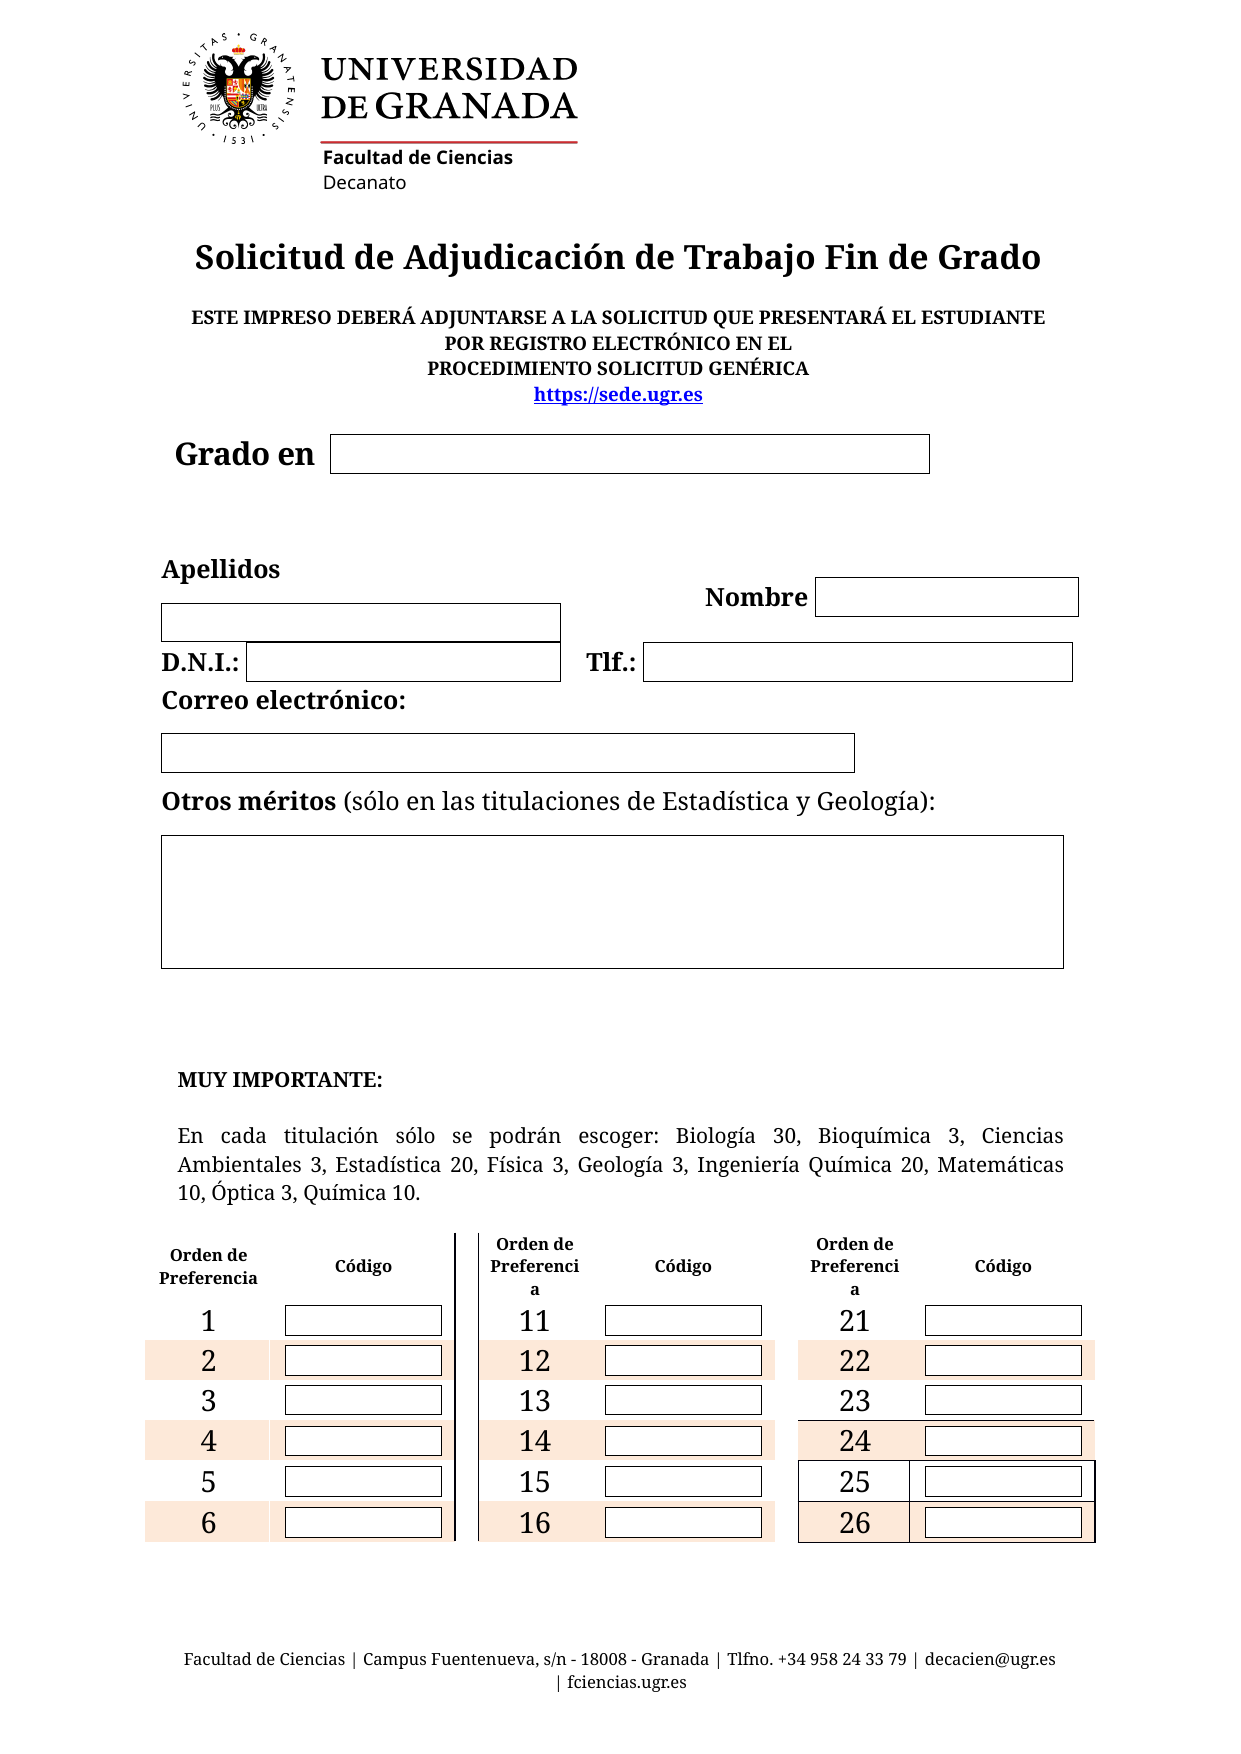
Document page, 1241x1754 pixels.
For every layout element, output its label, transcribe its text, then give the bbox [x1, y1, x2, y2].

table_cell [589, 1501, 775, 1542]
table_cell 12 [479, 1340, 589, 1380]
table_header Código [589, 1233, 775, 1301]
table_header Código [909, 1233, 1095, 1301]
table_cell [589, 1420, 775, 1460]
table_cell [909, 1340, 1095, 1380]
text En cada titulación sólo se podrán escoger: Biología 30, Bioquímica 3, Ciencias Ambientales 3, Estadística 20, Física 3, Geología 3, Ingeniería Química 20, Matemáticas 10, Óptica 3, Química 10. [177, 1122, 1065, 1207]
table_header Nombre [694, 552, 1095, 641]
table_cell [910, 1502, 1094, 1542]
table_cell 15 [479, 1460, 589, 1501]
table_cell [456, 1301, 478, 1340]
table_cell 25 [799, 1461, 909, 1501]
table_cell [270, 1501, 455, 1542]
table_cell 11 [479, 1301, 589, 1340]
text Solicitud de Adjudicación de Trabajo Fin de Grado [173, 234, 1063, 279]
table_cell [456, 1420, 478, 1460]
table_header Orden de Preferencia [145, 1233, 269, 1301]
table_cell [456, 1460, 478, 1501]
table_cell Correo electrónico: [150, 683, 1095, 772]
table_cell [270, 1340, 454, 1380]
table_cell 22 [798, 1340, 909, 1380]
table_cell Tlf.: [575, 641, 1095, 682]
table_cell [775, 1501, 798, 1542]
table_cell 23 [798, 1380, 909, 1419]
table_cell [909, 1380, 1095, 1419]
table_cell [561, 641, 575, 682]
table_cell 21 [798, 1301, 909, 1340]
table_cell [775, 1380, 798, 1419]
table_cell [909, 1301, 1095, 1340]
table_cell 6 [145, 1501, 269, 1542]
text Grado en [173, 432, 930, 475]
table_cell [270, 1420, 454, 1460]
table_cell [589, 1460, 775, 1501]
table_header [456, 1233, 478, 1301]
table_cell [270, 1460, 454, 1501]
table_header Apellidos [150, 552, 694, 641]
table_header Orden de Preferencia [479, 1233, 589, 1301]
text PROCEDIMIENTO SOLICITUD GENÉRICA [173, 356, 1063, 381]
table_cell 24 [798, 1421, 909, 1460]
table_cell 3 [145, 1380, 269, 1419]
table_cell [909, 1420, 1095, 1460]
table_cell [589, 1380, 775, 1419]
table_cell 13 [479, 1380, 589, 1419]
table_cell 26 [799, 1502, 909, 1542]
table_cell 1 [145, 1301, 269, 1340]
table_cell [456, 1340, 478, 1380]
table_cell [589, 1340, 775, 1380]
table_cell 14 [479, 1420, 589, 1460]
picture [182, 33, 578, 144]
table_cell 2 [145, 1340, 269, 1380]
table_cell [775, 1420, 798, 1460]
table_cell [910, 1461, 1094, 1501]
table_cell [775, 1301, 798, 1340]
table_cell 5 [145, 1460, 269, 1501]
text ESTE IMPRESO DEBERÁ ADJUNTARSE A LA SOLICITUD QUE PRESENTARÁ EL ESTUDIANTE POR REGISTRO ELECTRÓNICO EN EL [173, 305, 1063, 356]
table_cell [270, 1301, 454, 1340]
table_cell [589, 1301, 775, 1340]
table_header Código [270, 1233, 454, 1301]
table_cell D.N.I.: [150, 641, 246, 682]
table_cell Otros méritos (sólo en las titulaciones de Estadística y Geología): [150, 772, 1095, 1019]
table_cell [775, 1340, 798, 1380]
table_cell [775, 1460, 798, 1501]
table_cell 4 [145, 1420, 269, 1460]
table_header [775, 1233, 798, 1301]
text MUY IMPORTANTE: [177, 1065, 1065, 1093]
table_header Orden de Preferencia [798, 1233, 909, 1301]
table_cell [270, 1380, 454, 1419]
table_cell [455, 1501, 478, 1542]
table_cell [456, 1380, 478, 1419]
table_cell 16 [478, 1501, 589, 1542]
text https://sede.ugr.es [173, 381, 1063, 432]
